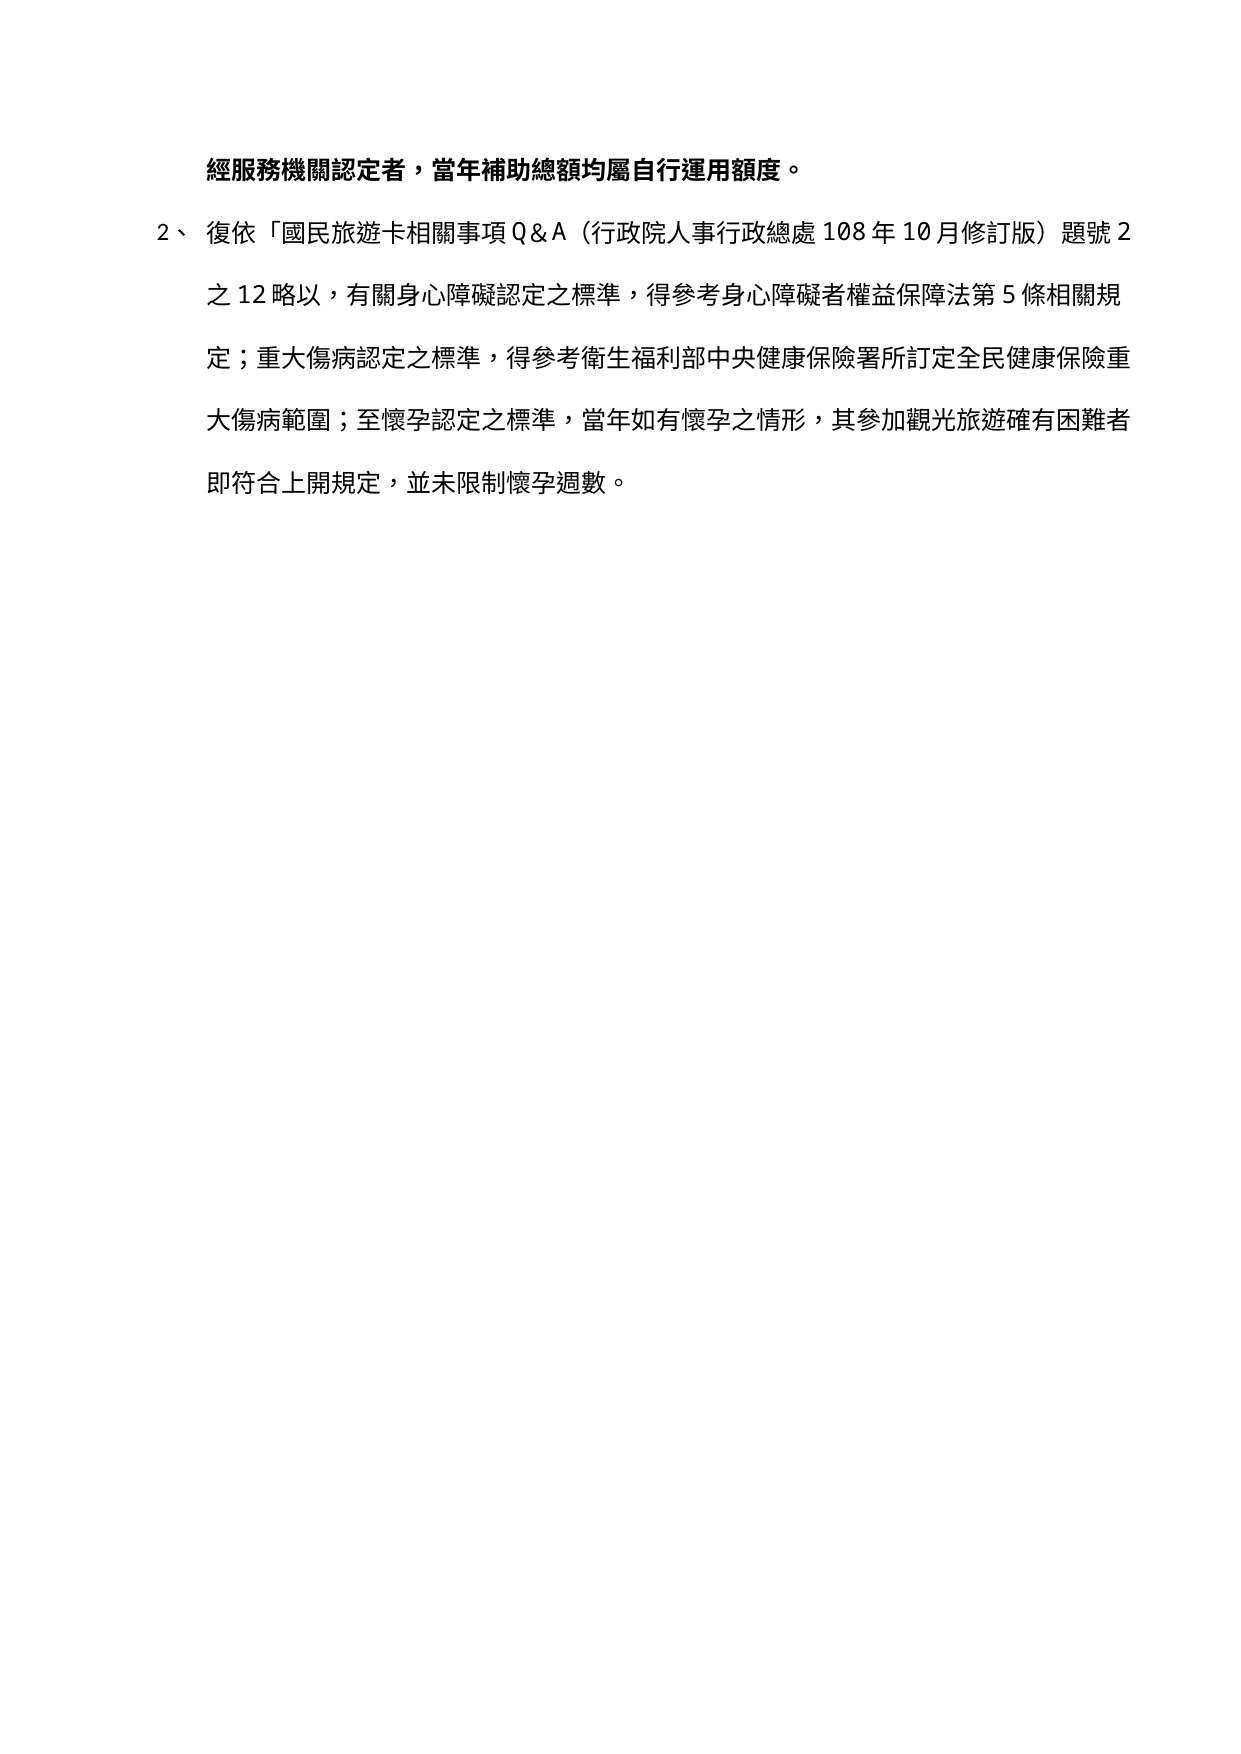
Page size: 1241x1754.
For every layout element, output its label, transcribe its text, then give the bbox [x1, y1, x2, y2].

list 依行政院與所屬中央及地方各機關公務人員休假改進措施第5點規定略以，公務人員本人、配偶或直系血親因身心障礙、懷孕或重大傷病，於當年確實無法參加觀光旅遊，經服務機關認定者，當年補助總額均屬自行運用額度。 [156, 127, 1134, 189]
list 復依「國民旅遊卡相關事項Q＆A（行政院人事行政總處108年10月修訂版）題號2之12略以，有關身心障礙認定之標準，得參考身心障礙者權益保障法第5條相關規定；重大傷病認定之標準，得參考衛生福利部中央健康保險署所訂定全民健康保險重大傷病範圍；至懷孕認定之標準，當年如有懷孕之情形，其參加觀光旅遊確有困難者即符合上開規定，並未限制懷孕週數。 [156, 189, 1134, 502]
